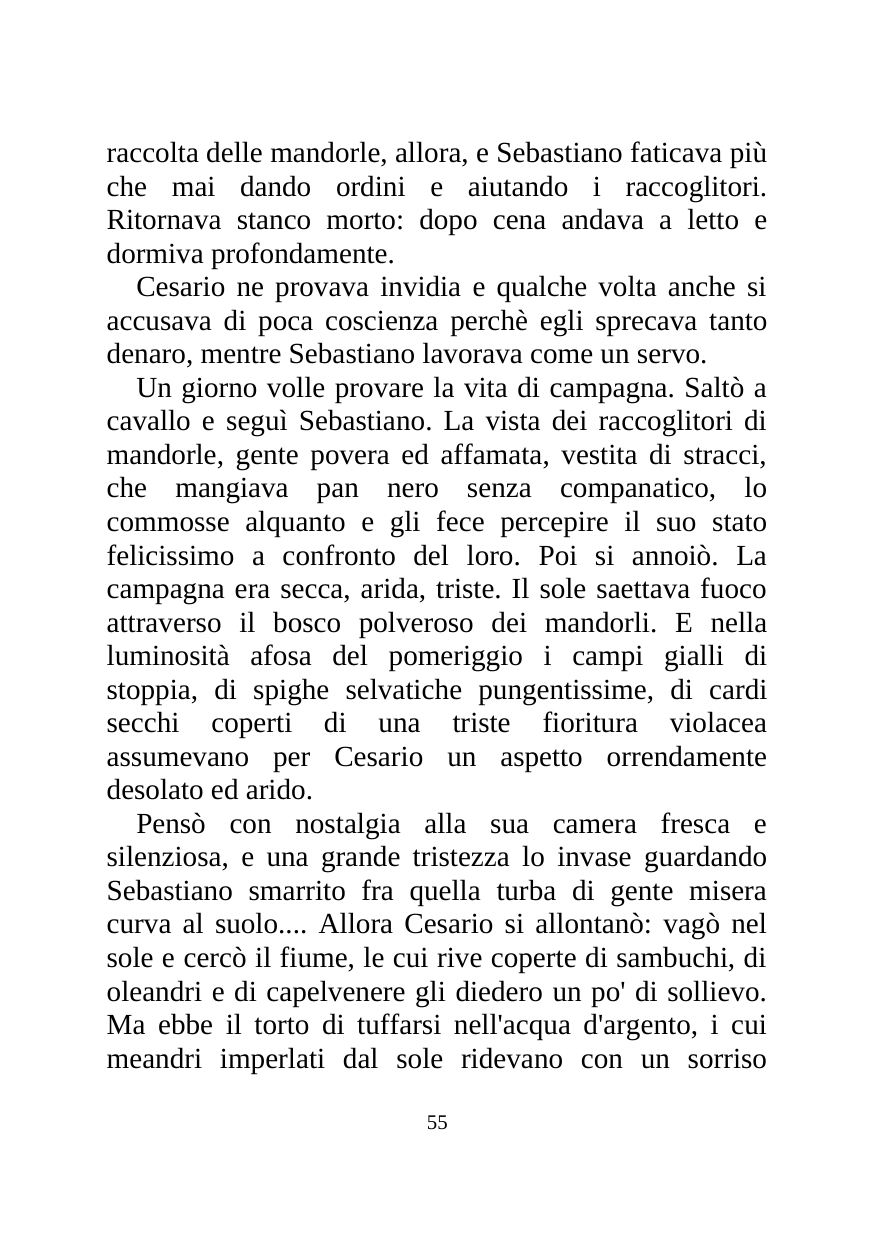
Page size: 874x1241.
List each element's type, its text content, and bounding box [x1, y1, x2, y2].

text Pensò con nostalgia alla sua camera fresca e silenziosa, e una grande tristezza lo invase guardando Sebastiano smarrito fra quella turba di gente misera curva al suolo.... Allora Cesario si allontanò: vagò nel sole e cercò il fiume, le cui rive coperte di sambuchi, di oleandri e di capelvenere gli diedero un po' di sollievo. Ma ebbe il torto di tuffarsi nell'acqua d'argento, i cui meandri imperlati dal sole ridevano con un sorriso [106, 806, 768, 1074]
text Un giorno volle provare la vita di campagna. Saltò a cavallo e seguì Sebastiano. La vista dei raccoglitori di mandorle, gente povera ed affamata, vestita di stracci, che mangiava pan nero senza companatico, lo commosse alquanto e gli fece percepire il suo stato felicissimo a confronto del loro. Poi si annoiò. La campagna era secca, arida, triste. Il sole saettava fuoco attraverso il bosco polveroso dei mandorli. E nella luminosità afosa del pomeriggio i campi gialli di stoppia, di spighe selvatiche pungentissime, di cardi secchi coperti di una triste fioritura violacea assumevano per Cesario un aspetto orrendamente desolato ed arido. [106, 370, 768, 806]
text Cesario ne provava invidia e qualche volta anche si accusava di poca coscienza perchè egli sprecava tanto denaro, mentre Sebastiano lavorava come un servo. [106, 269, 768, 370]
text raccolta delle mandorle, allora, e Sebastiano faticava più che mai dando ordini e aiutando i raccoglitori. Ritornava stanco morto: dopo cena andava a letto e dormiva profondamente. [106, 135, 768, 269]
